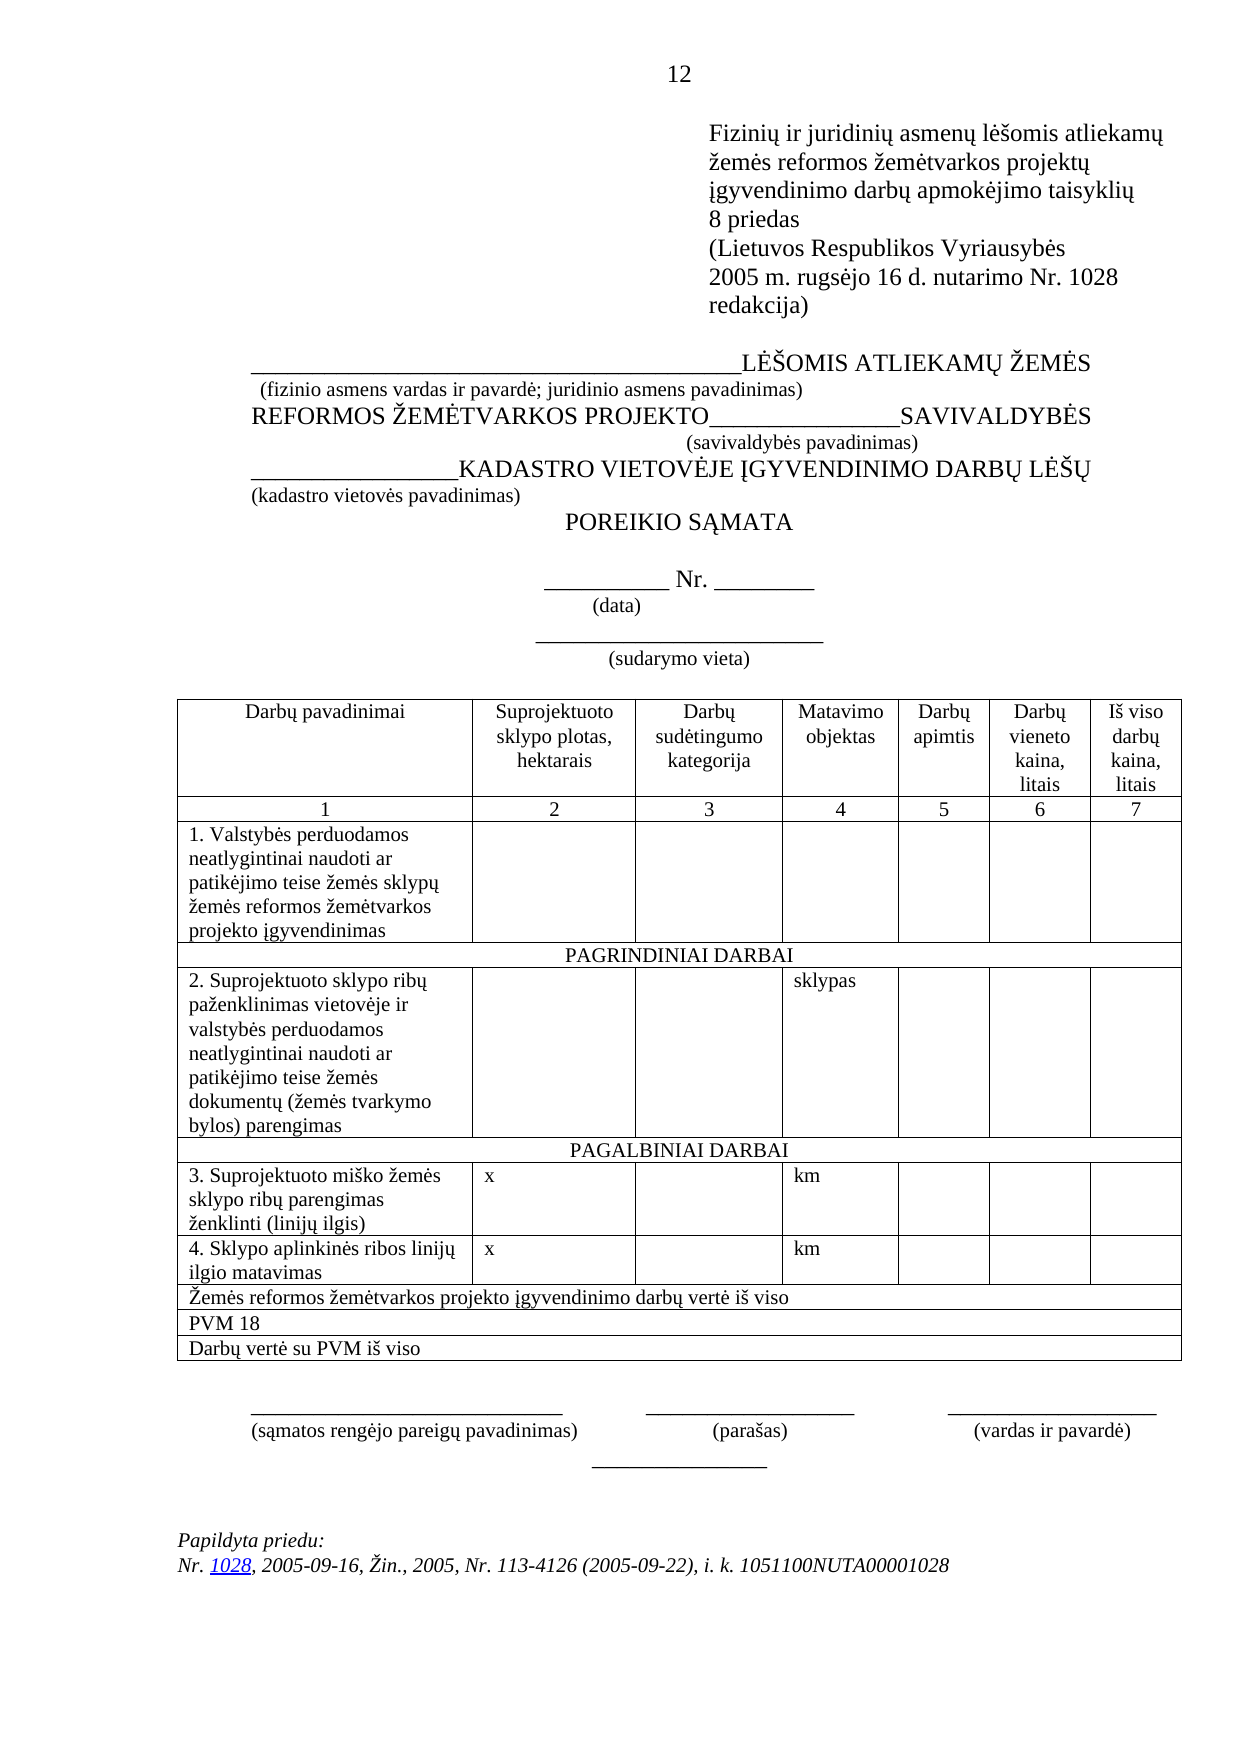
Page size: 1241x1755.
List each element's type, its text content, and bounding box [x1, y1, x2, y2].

text (sudarymo vieta) [177, 646, 1181, 670]
text _______________________ [177, 617, 1181, 646]
table_cell x [473, 1163, 635, 1235]
table_cell PVM 18 [178, 1310, 1181, 1334]
table_header Darbų pavadinimai [178, 700, 472, 796]
table_cell [1091, 1163, 1181, 1235]
text ______________ [177, 1442, 1181, 1471]
table_cell [783, 822, 898, 942]
text REFORMOS ŽEMĖTVARKOS PROJEKTO SAVIVALDYBĖS [177, 401, 1181, 430]
table_cell [473, 822, 635, 942]
table_header Darbų vieneto kaina, litais [990, 700, 1090, 796]
text Fizinių ir juridinių asmenų lėšomis atliekamų [709, 118, 1181, 147]
text (data) [177, 593, 1181, 617]
text įgyvendinimo darbų apmokėjimo taisyklių [177, 176, 1181, 204]
table_header Darbų sudėtingumo kategorija [636, 700, 782, 796]
table_cell 5 [899, 797, 989, 821]
table_cell 2. Suprojektuoto sklypo ribų paženklinimas vietovėje ir valstybės perduodamos neatlygintinai naudoti ar patikėjimo teise žemės dokumentų (žemės tvarkymo bylos) parengimas [178, 968, 472, 1137]
table_cell 3 [636, 797, 782, 821]
table_cell [636, 968, 782, 1137]
table_cell [990, 1236, 1090, 1284]
table_header Darbų apimtis [899, 700, 989, 796]
table_cell 3. Suprojektuoto miško žemės sklypo ribų parengimas ženklinti (linijų ilgis) [178, 1163, 472, 1235]
text (sąmatos rengėjo pareigų pavadinimas) (parašas) (vardas ir pavardė) [177, 1418, 1181, 1442]
table_header Iš viso darbų kaina, litais [1091, 700, 1181, 796]
table_cell [473, 968, 635, 1137]
table_header Matavimo objektas [783, 700, 898, 796]
table_cell 1. Valstybės perduodamos neatlygintinai naudoti ar patikėjimo teise žemės sklypų žemės reformos žemėtvarkos projekto įgyvendinimas [178, 822, 472, 942]
text KADASTRO VIETOVĖJE ĮGYVENDINIMO DARBŲ LĖŠŲ [177, 454, 1181, 482]
text 8 priedas [177, 204, 1181, 233]
text POREIKIO SĄMATA [177, 507, 1181, 535]
table_cell [1091, 968, 1181, 1137]
table_cell [990, 822, 1090, 942]
table_cell PAGALBINIAI DARBAI [178, 1138, 1181, 1162]
text Papildyta priedu: [177, 1528, 1181, 1552]
table_cell [636, 1236, 782, 1284]
table_cell sklypas [783, 968, 898, 1137]
text LĖŠOMIS ATLIEKAMŲ ŽEMĖS [177, 348, 1181, 377]
table_cell [636, 822, 782, 942]
table_cell [990, 1163, 1090, 1235]
table_cell [899, 1163, 989, 1235]
text (kadastro vietovės pavadinimas) [177, 482, 1181, 507]
text redakcija) [177, 291, 1181, 319]
table_cell [636, 1163, 782, 1235]
text __________ Nr. ________ [177, 564, 1181, 593]
text žemės reformos žemėtvarkos projektų [177, 147, 1181, 176]
table_cell PAGRINDINIAI DARBAI [178, 943, 1181, 967]
table_cell [990, 968, 1090, 1137]
table_cell Darbų vertė su PVM iš viso [178, 1336, 1181, 1359]
table_cell Žemės reformos žemėtvarkos projekto įgyvendinimo darbų vertė iš viso [178, 1285, 1181, 1309]
table_cell [899, 822, 989, 942]
text Nr. 1028, 2005-09-16, Žin., 2005, Nr. 113-4126 (2005-09-22), i. k. 1051100NUTA00001028 [177, 1552, 1181, 1577]
table_cell [899, 968, 989, 1137]
table_cell 4 [783, 797, 898, 821]
table_header Suprojektuoto sklypo plotas, hektarais [473, 700, 635, 796]
table_cell [899, 1236, 989, 1284]
table_cell 2 [473, 797, 635, 821]
text (fizinio asmens vardas ir pavardė; juridinio asmens pavadinimas) [177, 377, 1181, 401]
text (Lietuvos Respublikos Vyriausybės [177, 233, 1181, 262]
table_cell 4. Sklypo aplinkinės ribos linijų ilgio matavimas [178, 1236, 472, 1284]
table_cell x [473, 1236, 635, 1284]
table_cell [1091, 1236, 1181, 1284]
table_cell 7 [1091, 797, 1181, 821]
table_cell km [783, 1236, 898, 1284]
table_cell 6 [990, 797, 1090, 821]
table_cell [1091, 822, 1181, 942]
table_cell km [783, 1163, 898, 1235]
text (savivaldybės pavadinimas) [177, 430, 1181, 454]
table_cell 1 [178, 797, 472, 821]
text 2005 m. rugsėjo 16 d. nutarimo Nr. 1028 [177, 262, 1181, 291]
